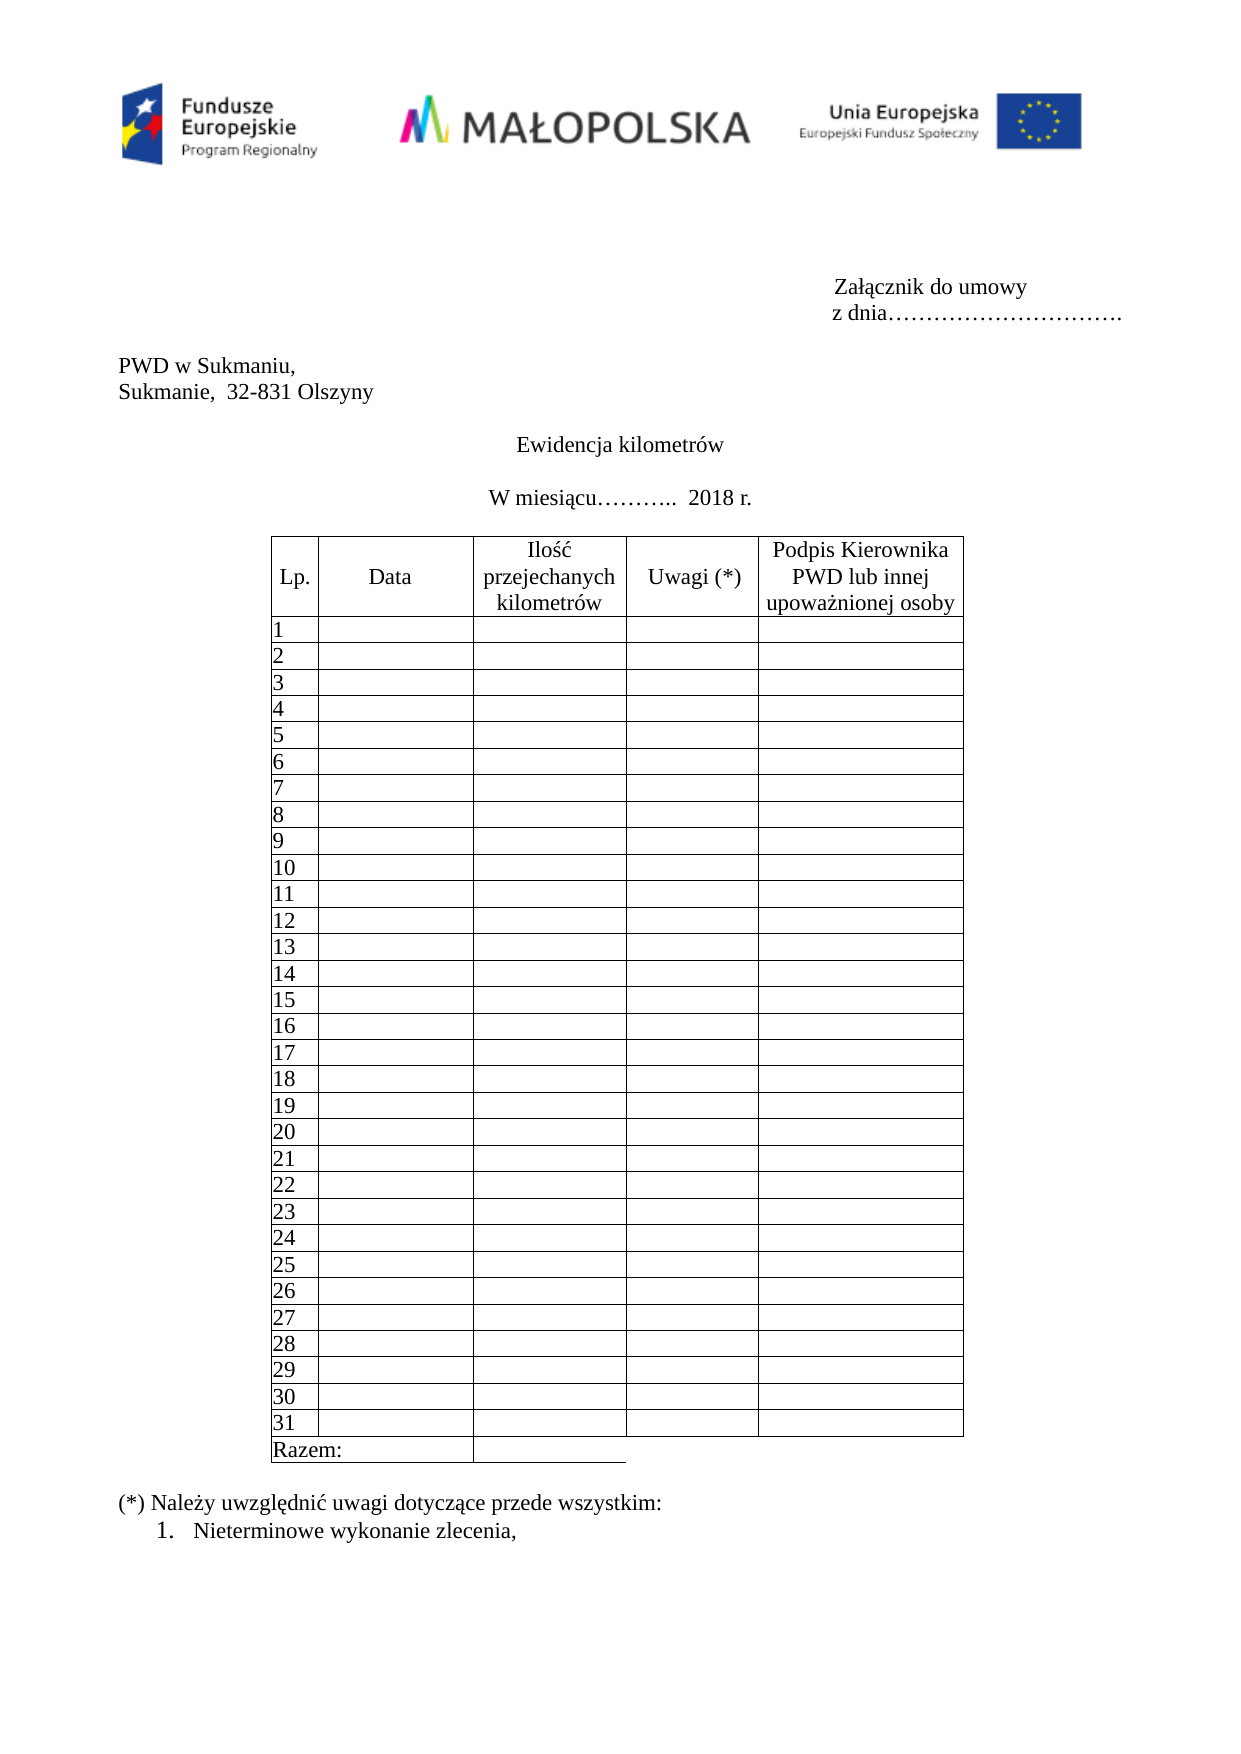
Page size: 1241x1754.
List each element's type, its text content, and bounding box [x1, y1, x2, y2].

text Sukmanie, 32-831 Olszyny [118, 378, 1122, 405]
table_cell [627, 775, 758, 801]
table_cell [627, 1331, 758, 1356]
table_cell [474, 1040, 626, 1065]
table_cell [474, 1331, 626, 1356]
table_cell [319, 643, 473, 668]
table_cell 3 [272, 670, 318, 695]
text (*) Należy uwzględnić uwagi dotyczące przede wszystkim: [118, 1489, 1122, 1515]
table_cell 25 [272, 1252, 318, 1277]
table_cell [474, 722, 626, 748]
table_cell [474, 1410, 626, 1436]
table_cell 13 [272, 934, 318, 959]
table_cell [759, 617, 963, 642]
table_cell [964, 907, 968, 933]
table_cell [759, 643, 963, 668]
table_cell [759, 1252, 963, 1277]
table_cell [759, 987, 963, 1012]
table_cell [319, 1199, 473, 1224]
table_header [964, 536, 968, 616]
table_cell 10 [272, 855, 318, 880]
table_cell [627, 617, 758, 642]
table_cell 5 [272, 722, 318, 748]
table_cell [759, 908, 963, 933]
table_cell [319, 961, 473, 986]
table_cell [964, 1013, 968, 1039]
table_cell [759, 1384, 963, 1409]
table_cell [319, 1066, 473, 1092]
table_cell [627, 1093, 758, 1118]
list Nieterminowe wykonanie zlecenia, [156, 1515, 1122, 1544]
table_cell [474, 1066, 626, 1092]
table_cell 6 [272, 749, 318, 774]
table_cell [759, 749, 963, 774]
table_cell [627, 1357, 758, 1383]
table_cell [319, 1331, 473, 1356]
table_cell [759, 1305, 963, 1330]
table_cell [474, 961, 626, 986]
table_cell [627, 934, 758, 959]
table_cell [964, 695, 968, 721]
table_cell [964, 880, 968, 907]
table_header Data [319, 537, 473, 616]
table_cell [759, 1357, 963, 1383]
table_cell [759, 1066, 963, 1092]
table_cell 22 [272, 1172, 318, 1198]
table_cell [474, 643, 626, 668]
table_cell [474, 1357, 626, 1383]
table_cell [759, 1278, 963, 1303]
table_cell [474, 855, 626, 880]
table_cell [474, 775, 626, 801]
table_header Podpis Kierownika PWD lub innej upoważnionej osoby [759, 537, 963, 616]
table_cell [964, 960, 968, 986]
table_cell [964, 1198, 968, 1224]
table_cell [964, 1251, 968, 1277]
table_cell [627, 802, 758, 827]
table_cell [627, 1066, 758, 1092]
table_cell [627, 1199, 758, 1224]
table_cell [319, 855, 473, 880]
table_cell [319, 881, 473, 907]
table_cell [759, 934, 963, 959]
table_cell [964, 1436, 968, 1462]
table_cell [319, 987, 473, 1012]
table_cell 20 [272, 1119, 318, 1145]
table_cell [474, 908, 626, 933]
table_cell [319, 1172, 473, 1198]
table_cell 9 [272, 828, 318, 854]
table_cell [759, 670, 963, 695]
table_cell 21 [272, 1146, 318, 1171]
table_cell [627, 828, 758, 854]
table_cell 12 [272, 908, 318, 933]
table_cell [474, 617, 626, 642]
table_cell [627, 1119, 758, 1145]
table_cell [759, 855, 963, 880]
table_cell [474, 1437, 626, 1462]
table_cell [319, 670, 473, 695]
table_cell [474, 670, 626, 695]
table_cell [759, 1014, 963, 1039]
table_cell [627, 1252, 758, 1277]
table_cell [759, 722, 963, 748]
table_cell [964, 616, 968, 642]
table_cell [474, 1172, 626, 1198]
table_cell Razem: [272, 1437, 473, 1462]
table_cell [759, 828, 963, 854]
table_cell [319, 1357, 473, 1383]
table_cell [319, 722, 473, 748]
table_cell [474, 881, 626, 907]
table_cell [759, 1093, 963, 1118]
table_cell [964, 827, 968, 854]
table_cell 14 [272, 961, 318, 986]
table_cell [759, 1199, 963, 1224]
table_cell [474, 828, 626, 854]
table_cell [759, 881, 963, 907]
table_cell [759, 1146, 963, 1171]
table_cell [627, 855, 758, 880]
table_cell [759, 1040, 963, 1065]
table_cell [627, 1014, 758, 1039]
table_cell [964, 1065, 968, 1092]
table_cell [319, 1278, 473, 1303]
table_cell [319, 1014, 473, 1039]
table_cell [759, 1119, 963, 1145]
text Ewidencja kilometrów [118, 431, 1122, 457]
table_cell [627, 1278, 758, 1303]
table_cell [964, 774, 968, 801]
table_header Ilość przejechanych kilometrów [474, 537, 626, 616]
table_cell [319, 802, 473, 827]
table_cell [964, 933, 968, 959]
table_cell [474, 934, 626, 959]
table_cell [964, 721, 968, 748]
table_cell [964, 1383, 968, 1409]
table_cell 24 [272, 1225, 318, 1251]
table_header Uwagi (*) [627, 537, 758, 616]
table_cell [964, 1277, 968, 1303]
table_cell [319, 775, 473, 801]
table_cell [964, 1409, 968, 1436]
table_cell [758, 1437, 963, 1462]
table_cell [319, 934, 473, 959]
table_cell [474, 1278, 626, 1303]
table_cell [319, 1119, 473, 1145]
table_cell 17 [272, 1040, 318, 1065]
table_cell 26 [272, 1278, 318, 1303]
table_cell 27 [272, 1305, 318, 1330]
table_cell 31 [272, 1410, 318, 1436]
table_cell [627, 722, 758, 748]
text W miesiącu……….. 2018 r. [118, 484, 1122, 510]
table_cell [759, 696, 963, 721]
table_cell [627, 1225, 758, 1251]
table_cell 15 [272, 987, 318, 1012]
table_cell [759, 1410, 963, 1436]
table_cell [474, 1119, 626, 1145]
table_cell [964, 1356, 968, 1383]
table_cell [964, 669, 968, 695]
table_cell [627, 881, 758, 907]
table_cell 29 [272, 1357, 318, 1383]
table_cell [627, 961, 758, 986]
table_cell [627, 1305, 758, 1330]
text Załącznik do umowy [118, 273, 1122, 299]
table_cell [319, 749, 473, 774]
table_cell [474, 802, 626, 827]
table_cell [964, 1145, 968, 1171]
table_cell [474, 1146, 626, 1171]
table_cell [474, 1093, 626, 1118]
table_cell [964, 1039, 968, 1065]
table_cell 7 [272, 775, 318, 801]
table_header Lp. [272, 537, 318, 616]
table_cell 23 [272, 1199, 318, 1224]
table_cell [627, 1172, 758, 1198]
table_cell [319, 1225, 473, 1251]
table_cell [627, 1040, 758, 1065]
table_cell [627, 696, 758, 721]
table_cell [759, 961, 963, 986]
table_cell [964, 1304, 968, 1330]
table_cell 30 [272, 1384, 318, 1409]
table_cell [474, 1252, 626, 1277]
table_cell [474, 1305, 626, 1330]
table_cell [319, 1410, 473, 1436]
table_cell [627, 1410, 758, 1436]
table_cell 2 [272, 643, 318, 668]
table_cell [964, 986, 968, 1012]
table_cell [474, 696, 626, 721]
table_cell [964, 642, 968, 668]
table_cell [627, 908, 758, 933]
table_cell [627, 987, 758, 1012]
table_cell [319, 696, 473, 721]
table_cell [759, 775, 963, 801]
table_cell [627, 643, 758, 668]
table_cell [627, 1384, 758, 1409]
table_cell [474, 1225, 626, 1251]
text z dnia…………………………. [118, 299, 1122, 326]
table_cell [319, 1305, 473, 1330]
table_cell 1 [272, 617, 318, 642]
table_cell 19 [272, 1093, 318, 1118]
table_cell [627, 670, 758, 695]
table_cell [319, 1040, 473, 1065]
table_cell [759, 1172, 963, 1198]
table_cell 11 [272, 881, 318, 907]
table_cell 8 [272, 802, 318, 827]
table_cell [759, 1225, 963, 1251]
table_cell [759, 1331, 963, 1356]
text PWD w Sukmaniu, [118, 352, 1122, 378]
table_cell 18 [272, 1066, 318, 1092]
table_cell [319, 908, 473, 933]
table_cell [474, 1014, 626, 1039]
table_cell [319, 617, 473, 642]
picture [122, 73, 1085, 168]
table_cell [319, 1146, 473, 1171]
table_cell [964, 854, 968, 880]
table_cell [319, 828, 473, 854]
table_cell [474, 749, 626, 774]
table_cell [964, 1330, 968, 1356]
table_cell [627, 1146, 758, 1171]
table_cell [964, 1092, 968, 1118]
table_cell [964, 1118, 968, 1145]
table_cell [964, 1171, 968, 1198]
table_cell [964, 1224, 968, 1251]
table_cell 4 [272, 696, 318, 721]
table_cell [626, 1437, 758, 1462]
table_cell [964, 801, 968, 827]
table_cell [474, 987, 626, 1012]
table_cell 28 [272, 1331, 318, 1356]
table_cell [319, 1384, 473, 1409]
table_cell [964, 748, 968, 774]
table_cell [319, 1252, 473, 1277]
table_cell [319, 1093, 473, 1118]
table_cell [627, 749, 758, 774]
table_cell [474, 1199, 626, 1224]
table_cell [759, 802, 963, 827]
table_cell [474, 1384, 626, 1409]
table_cell 16 [272, 1014, 318, 1039]
